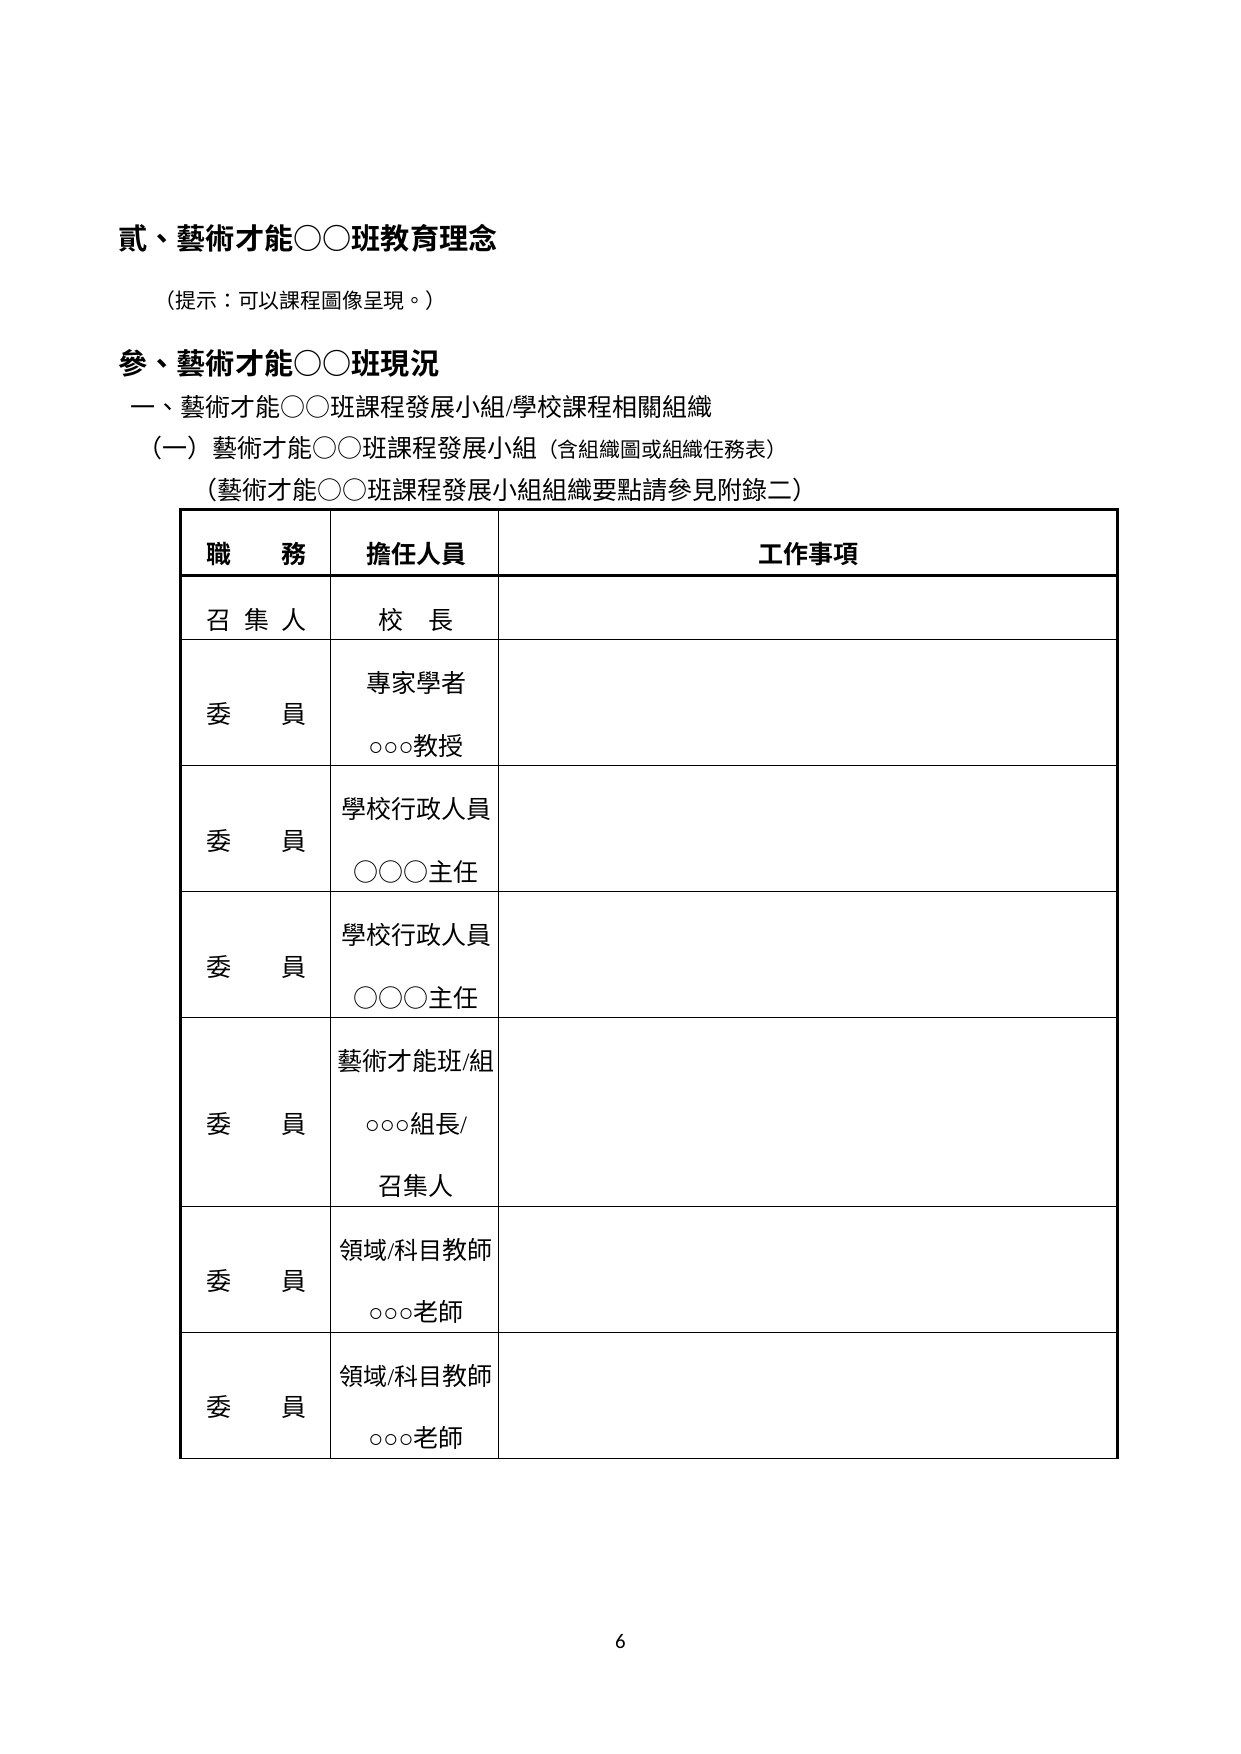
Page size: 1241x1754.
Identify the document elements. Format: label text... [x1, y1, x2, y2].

table_cell 領域/科目教師 ○○○老師 [331, 1207, 498, 1332]
table_cell 委 員 [182, 640, 330, 765]
table_cell 委 員 [182, 1207, 330, 1332]
text （藝術才能○○班課程發展小組組織要點請參見附錄二） [192, 466, 1122, 508]
text 一、藝術才能○○班課程發展小組/學校課程相關組織 [118, 383, 1122, 424]
table_cell 學校行政人員○○○主任 [331, 892, 498, 1017]
table_cell 領域/科目教師 ○○○老師 [331, 1333, 498, 1458]
table_cell [499, 577, 1116, 639]
text 參、藝術才能○○班現況 [118, 320, 1122, 383]
table_cell 委 員 [182, 766, 330, 891]
table_cell [499, 892, 1116, 1017]
table_header 工作事項 [499, 511, 1116, 573]
text （提示：可以課程圖像呈現。） [118, 258, 1122, 320]
table_cell [499, 1333, 1116, 1458]
table_cell 委 員 [182, 1018, 330, 1206]
table_cell 委 員 [182, 1333, 330, 1458]
table_cell [499, 1018, 1116, 1206]
text 貳、藝術才能○○班教育理念 [118, 195, 1122, 258]
table_cell 校 長 [331, 577, 498, 639]
table_cell 委 員 [182, 892, 330, 1017]
table_cell 專家學者 ○○○教授 [331, 640, 498, 765]
table_cell [499, 766, 1116, 891]
text （一）藝術才能○○班課程發展小組（含組織圖或組織任務表） [118, 424, 1122, 466]
table_cell 學校行政人員○○○主任 [331, 766, 498, 891]
table_cell 藝術才能班/組 ○○○組長/ 召集人 [331, 1018, 498, 1206]
table_header 擔任人員 [331, 511, 498, 573]
table_cell [499, 1207, 1116, 1332]
table_cell [499, 640, 1116, 765]
table_cell 召 集 人 [182, 577, 330, 639]
table_header 職 務 [182, 511, 330, 573]
